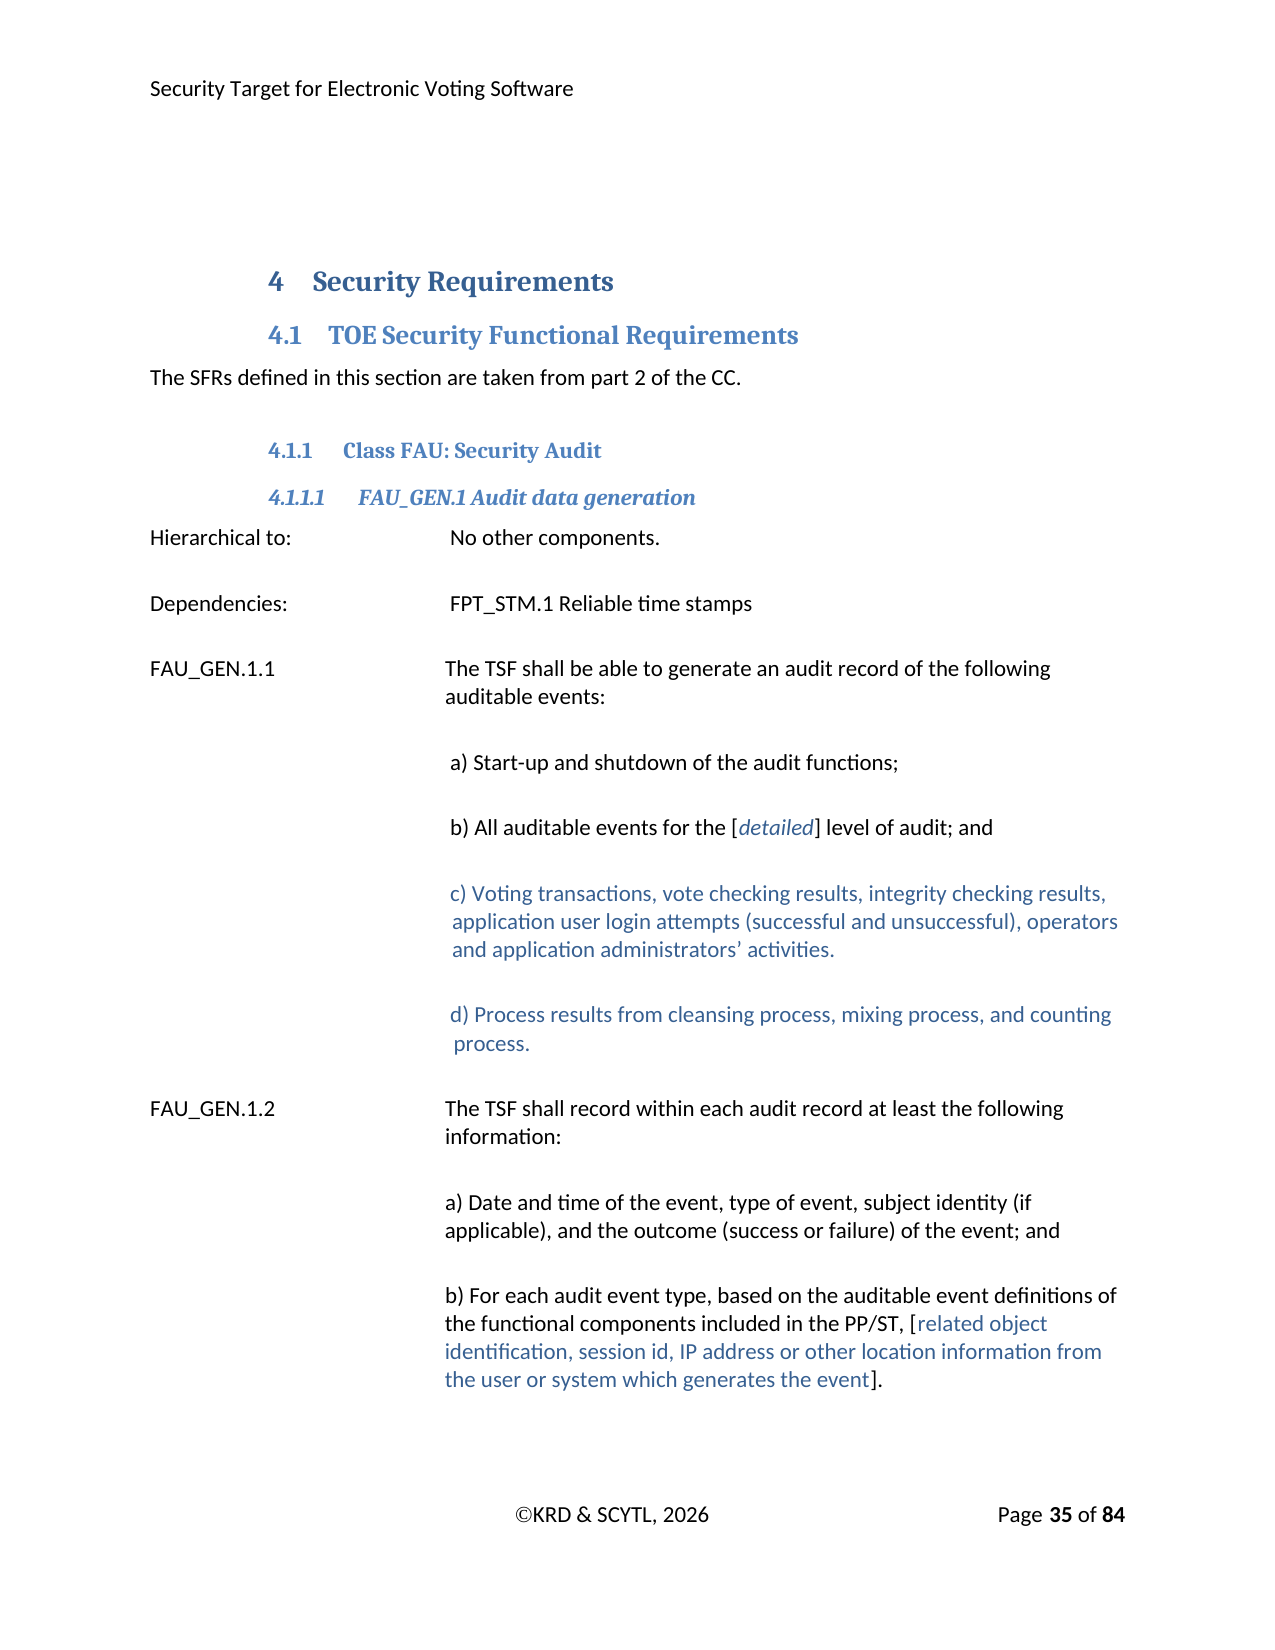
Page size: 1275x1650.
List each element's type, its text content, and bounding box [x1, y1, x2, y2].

text a) Start-up and shutdown of the audit functions; [450, 748, 1125, 776]
text b) All auditable events for the [detailed] level of audit; and [450, 813, 1125, 842]
text c) Voting transactions, vote checking results, integrity checking results, application user login attempts (successful and unsuccessful), operators and application administrators’ activities. [450, 879, 1125, 963]
text FAU_GEN.1.1 The TSF shall be able to generate an audit record of the following auditable events: [150, 654, 1125, 711]
subtitle TOE Security Functional Requirements [268, 320, 1125, 351]
text a) Date and time of the event, type of event, subject identity (if applicable), and the outcome (success or failure) of the event; and [444, 1188, 1125, 1244]
subtitle Class FAU: Security Audit [268, 437, 1125, 464]
text Hierarchical to: No other components. [150, 523, 1125, 551]
text d) Process results from cleansing process, mixing process, and counting process. [450, 1001, 1125, 1057]
text FAU_GEN.1.2 The TSF shall record within each audit record at least the following information: [150, 1094, 1125, 1150]
text b) For each audit event type, based on the auditable event definitions of the functional components included in the PP/ST, [related object identification, session id, IP address or other location information from the user or system which generates the event]. [444, 1281, 1125, 1393]
subtitle FAU_GEN.1 Audit data generation [268, 484, 1125, 511]
text Dependencies: FPT_STM.1 Reliable time stamps [150, 589, 1125, 617]
subtitle Security Requirements [268, 266, 1125, 299]
text The SFRs defined in this section are taken from part 2 of the CC. [150, 363, 1125, 392]
